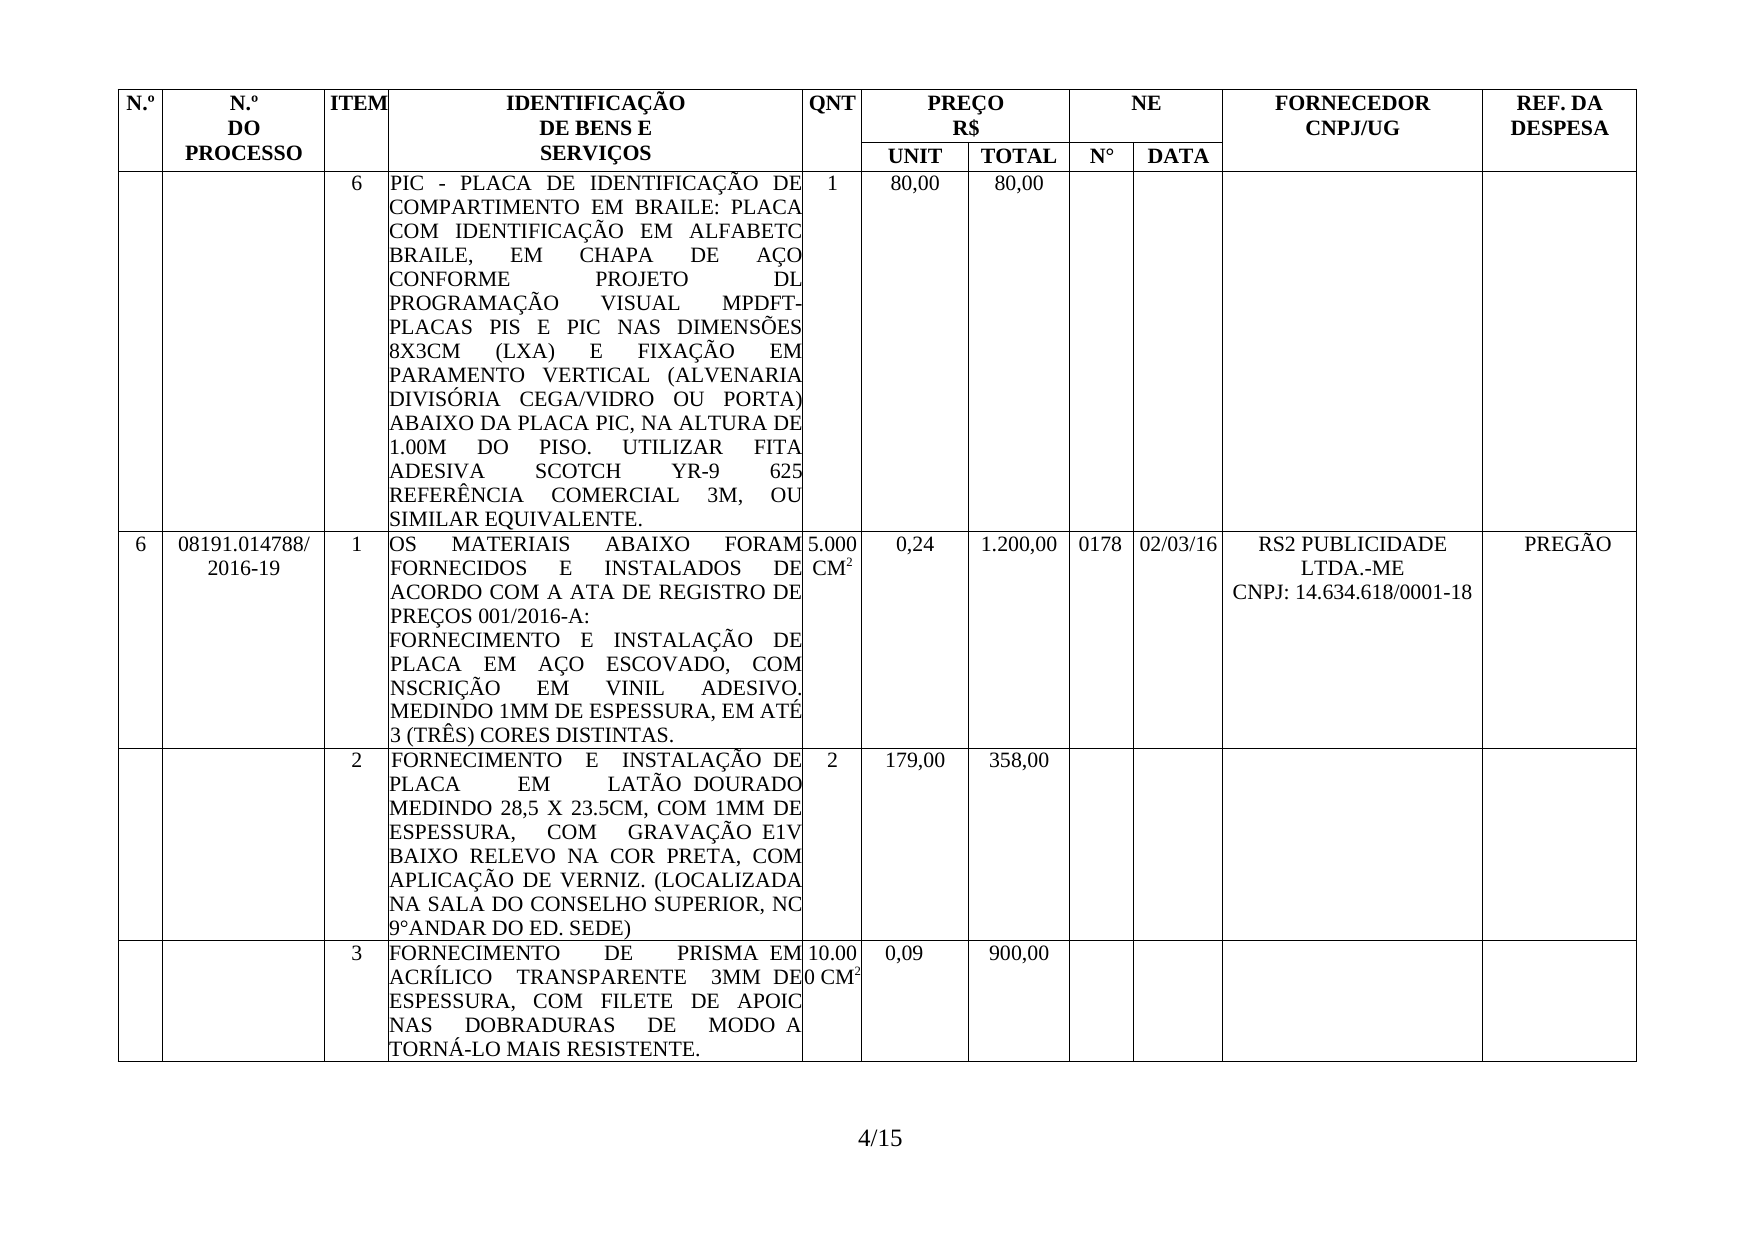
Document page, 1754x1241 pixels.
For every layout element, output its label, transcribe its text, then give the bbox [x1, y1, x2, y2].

table_header FORNECEDOR CNPJ/UG [1223, 90, 1482, 171]
table_header PREÇO R$ [862, 90, 1069, 142]
table_cell 0,09 [862, 941, 968, 1061]
table_cell 1.200,00 [969, 532, 1069, 748]
table_cell [1483, 941, 1636, 1061]
table_cell PREGÃO [1483, 532, 1636, 748]
table_cell 3 [325, 941, 388, 1061]
table_cell [119, 941, 162, 1061]
table_cell [163, 941, 324, 1061]
table_cell OS MATERIAIS ABAIXO FORAM FORNECIDOS E INSTALADOS DE ACORDO COM A ATA DE REGISTRO DE PREÇOS 001/2016-A: FORNECIMENTO E INSTALAÇÃO DE PLACA EM AÇO ESCOVADO, COM NSCRIÇÃO EM VINIL ADESIVO. MEDINDO 1MM DE ESPESSURA, EM ATÉ 3 (TRÊS) CORES DISTINTAS. [389, 532, 802, 748]
table_cell [1070, 941, 1133, 1061]
table_cell 5.000 CM2 [803, 532, 861, 748]
table_cell [1223, 172, 1482, 531]
table_cell [119, 749, 162, 940]
table_cell [1070, 749, 1133, 940]
table_cell TOTAL [969, 143, 1069, 171]
table_cell 1 [325, 532, 388, 748]
table_cell UNIT [862, 143, 968, 171]
table_cell [163, 749, 324, 940]
table_cell 0,24 [862, 532, 968, 748]
table_cell [1134, 749, 1222, 940]
table_cell [1070, 172, 1133, 531]
table_cell [163, 172, 324, 531]
table_cell N° [1070, 143, 1133, 171]
table_cell FORNECIMENTO DE PRISMA EM ACRÍLICO TRANSPARENTE 3MM DE ESPESSURA, COM FILETE DE APOIC NAS DOBRADURAS DE MODO A TORNÁ-LO MAIS RESISTENTE. [389, 941, 802, 1061]
table_header IDENTIFICAÇÃO DE BENS E SERVIÇOS [389, 90, 802, 171]
table_cell 900,00 [969, 941, 1069, 1061]
table_cell 10.000 CM2 [803, 941, 861, 1061]
table_cell 2 [803, 749, 861, 940]
table_header REF. DA DESPESA [1483, 90, 1636, 171]
table_cell RS2 PUBLICIDADE LTDA.-ME CNPJ: 14.634.618/0001-18 [1223, 532, 1482, 748]
table_cell FORNECIMENTO E INSTALAÇÃO DE PLACA EM LATÃO DOURADO MEDINDO 28,5 X 23.5CM, COM 1MM DE ESPESSURA, COM GRAVAÇÃO E1V BAIXO RELEVO NA COR PRETA, COM APLICAÇÃO DE VERNIZ. (LOCALIZADA NA SALA DO CONSELHO SUPERIOR, NC 9°ANDAR DO ED. SEDE) [389, 749, 802, 940]
table_cell 08191.014788/ 2016-19 [163, 532, 324, 748]
table_cell [1134, 941, 1222, 1061]
table_cell [1223, 941, 1482, 1061]
table_header N.º DO PROCESSO [163, 90, 324, 171]
table_cell 80,00 [862, 172, 968, 531]
table_cell [1223, 749, 1482, 940]
table_header ITEM [325, 90, 388, 171]
table_cell 02/03/16 [1134, 532, 1222, 748]
table_cell PIC - PLACA DE IDENTIFICAÇÃO DE COMPARTIMENTO EM BRAILE: PLACA COM IDENTIFICAÇÃO EM ALFABETC BRAILE, EM CHAPA DE AÇO CONFORME PROJETO DL PROGRAMAÇÃO VISUAL MPDFT-PLACAS PIS E PIC NAS DIMENSÕES 8X3CM (LXA) E FIXAÇÃO EM PARAMENTO VERTICAL (ALVENARIA DIVISÓRIA CEGA/VIDRO OU PORTA) ABAIXO DA PLACA PIC, NA ALTURA DE 1.00M DO PISO. UTILIZAR FITA ADESIVA SCOTCH YR-9 625 REFERÊNCIA COMERCIAL 3M, OU SIMILAR EQUIVALENTE. [389, 172, 802, 531]
table_cell 2 [325, 749, 388, 940]
table_cell 1 [803, 172, 861, 531]
table_cell [1134, 172, 1222, 531]
table_cell 6 [325, 172, 388, 531]
table_header NE [1070, 90, 1222, 142]
table_cell [1483, 172, 1636, 531]
table_cell [1483, 749, 1636, 940]
table_cell 80,00 [969, 172, 1069, 531]
table_cell 179,00 [862, 749, 968, 940]
table_header QNT [803, 90, 861, 171]
table_header N.º [119, 90, 162, 171]
table_cell [119, 172, 162, 531]
table_cell 358,00 [969, 749, 1069, 940]
table_cell DATA [1134, 143, 1222, 171]
table_cell 0178 [1070, 532, 1133, 748]
table_cell 6 [119, 532, 162, 748]
